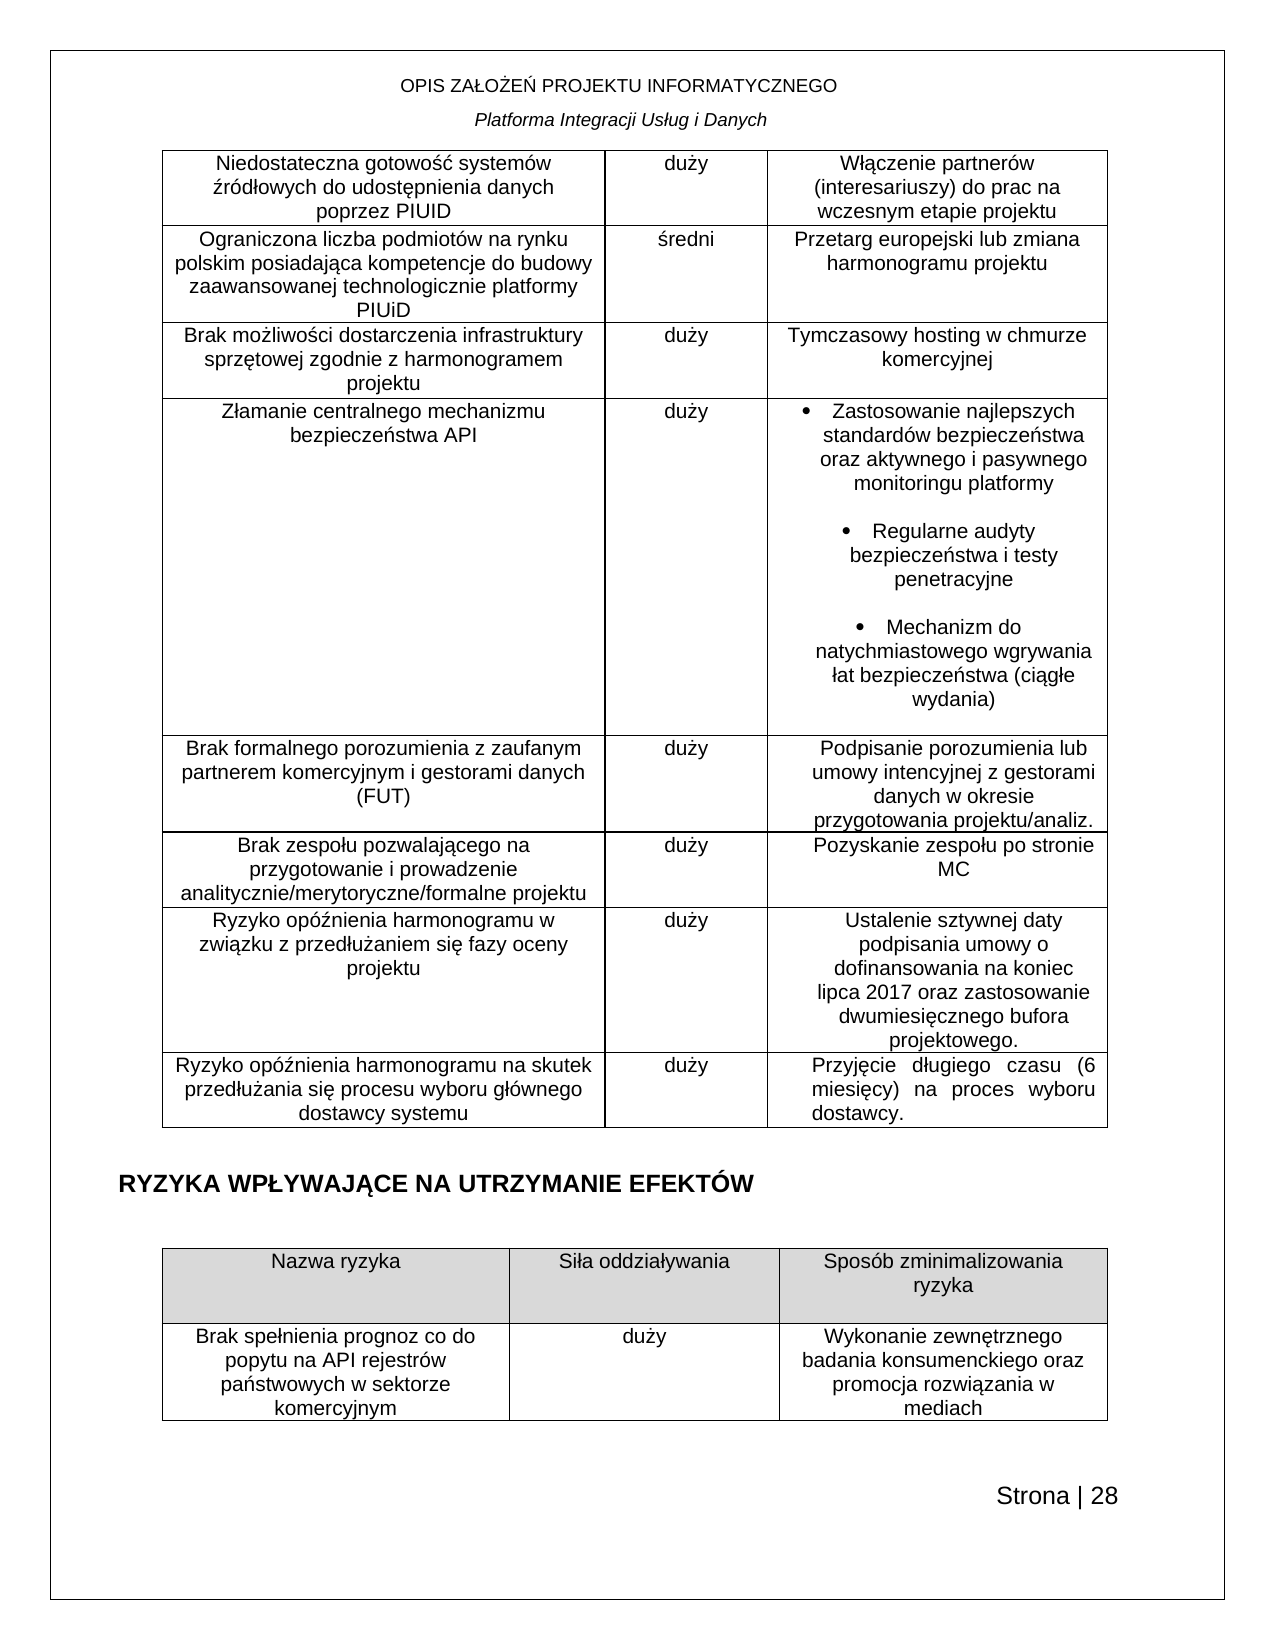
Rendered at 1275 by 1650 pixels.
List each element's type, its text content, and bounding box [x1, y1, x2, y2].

table_cell Ryzyko opóźnienia harmonogramu w związku z przedłużaniem się fazy oceny projektu [163, 908, 604, 1052]
table_header Sposób zminimalizowania ryzyka [780, 1249, 1107, 1323]
table_cell Brak możliwości dostarczenia infrastruktury sprzętowej zgodnie z harmonogramem projektu [163, 323, 604, 398]
table_cell duży [606, 908, 767, 1052]
table_cell Brak zespołu pozwalającego na przygotowanie i prowadzenie analitycznie/merytoryczne/formalne projektu [163, 833, 604, 907]
table_cell duży [606, 833, 767, 907]
table_cell duży [606, 399, 767, 734]
table_cell Pozyskanie zespołu po stronie MC [768, 833, 1107, 907]
table_cell Niedostateczna gotowość systemów źródłowych do udostępnienia danych poprzez PIUID [163, 151, 604, 225]
table_cell Ryzyko opóźnienia harmonogramu na skutek przedłużania się procesu wyboru głównego dostawcy systemu [163, 1053, 604, 1127]
table_cell duży [606, 1053, 767, 1127]
table_cell duży [606, 151, 767, 225]
subtitle Ryzyka wpływające na utrzymanie efektów [118, 1169, 1107, 1198]
table_cell Przetarg europejski lub zmiana harmonogramu projektu [768, 226, 1107, 322]
table_cell duży [606, 736, 767, 831]
table_cell Przyjęcie długiego czasu (6 miesięcy) na proces wyboru dostawcy. [768, 1053, 1107, 1127]
table_cell Ograniczona liczba podmiotów na rynku polskim posiadająca kompetencje do budowy zaawansowanej technologicznie platformy PIUiD [163, 226, 604, 322]
table_cell Zastosowanie najlepszych standardów bezpieczeństwa oraz aktywnego i pasywnego monitoringu platformy Regularne audyty bezpieczeństwa i testy penetracyjne Mechanizm do natychmiastowego wgrywania łat bezpieczeństwa (ciągłe wydania) [768, 399, 1107, 734]
table_cell Tymczasowy hosting w chmurze komercyjnej [768, 323, 1107, 398]
table_cell Wykonanie zewnętrznego badania konsumenckiego oraz promocja rozwiązania w mediach [780, 1324, 1107, 1420]
table_cell Włączenie partnerów (interesariuszy) do prac na wczesnym etapie projektu [768, 151, 1107, 225]
table_cell Podpisanie porozumienia lub umowy intencyjnej z gestorami danych w okresie przygotowania projektu/analiz. [768, 736, 1107, 831]
table_header Siła oddziaływania [510, 1249, 779, 1323]
table_cell Brak formalnego porozumienia z zaufanym partnerem komercyjnym i gestorami danych (FUT) [163, 736, 604, 831]
table_cell Ustalenie sztywnej daty podpisania umowy o dofinansowania na koniec lipca 2017 oraz zastosowanie dwumiesięcznego bufora projektowego. [768, 908, 1107, 1052]
table_cell Brak spełnienia prognoz co do popytu na API rejestrów państwowych w sektorze komercyjnym [163, 1324, 509, 1420]
table_cell Złamanie centralnego mechanizmu bezpieczeństwa API [163, 399, 604, 734]
table_cell duży [606, 323, 767, 398]
table_cell duży [510, 1324, 779, 1420]
table_header Nazwa ryzyka [163, 1249, 509, 1323]
table_cell średni [606, 226, 767, 322]
